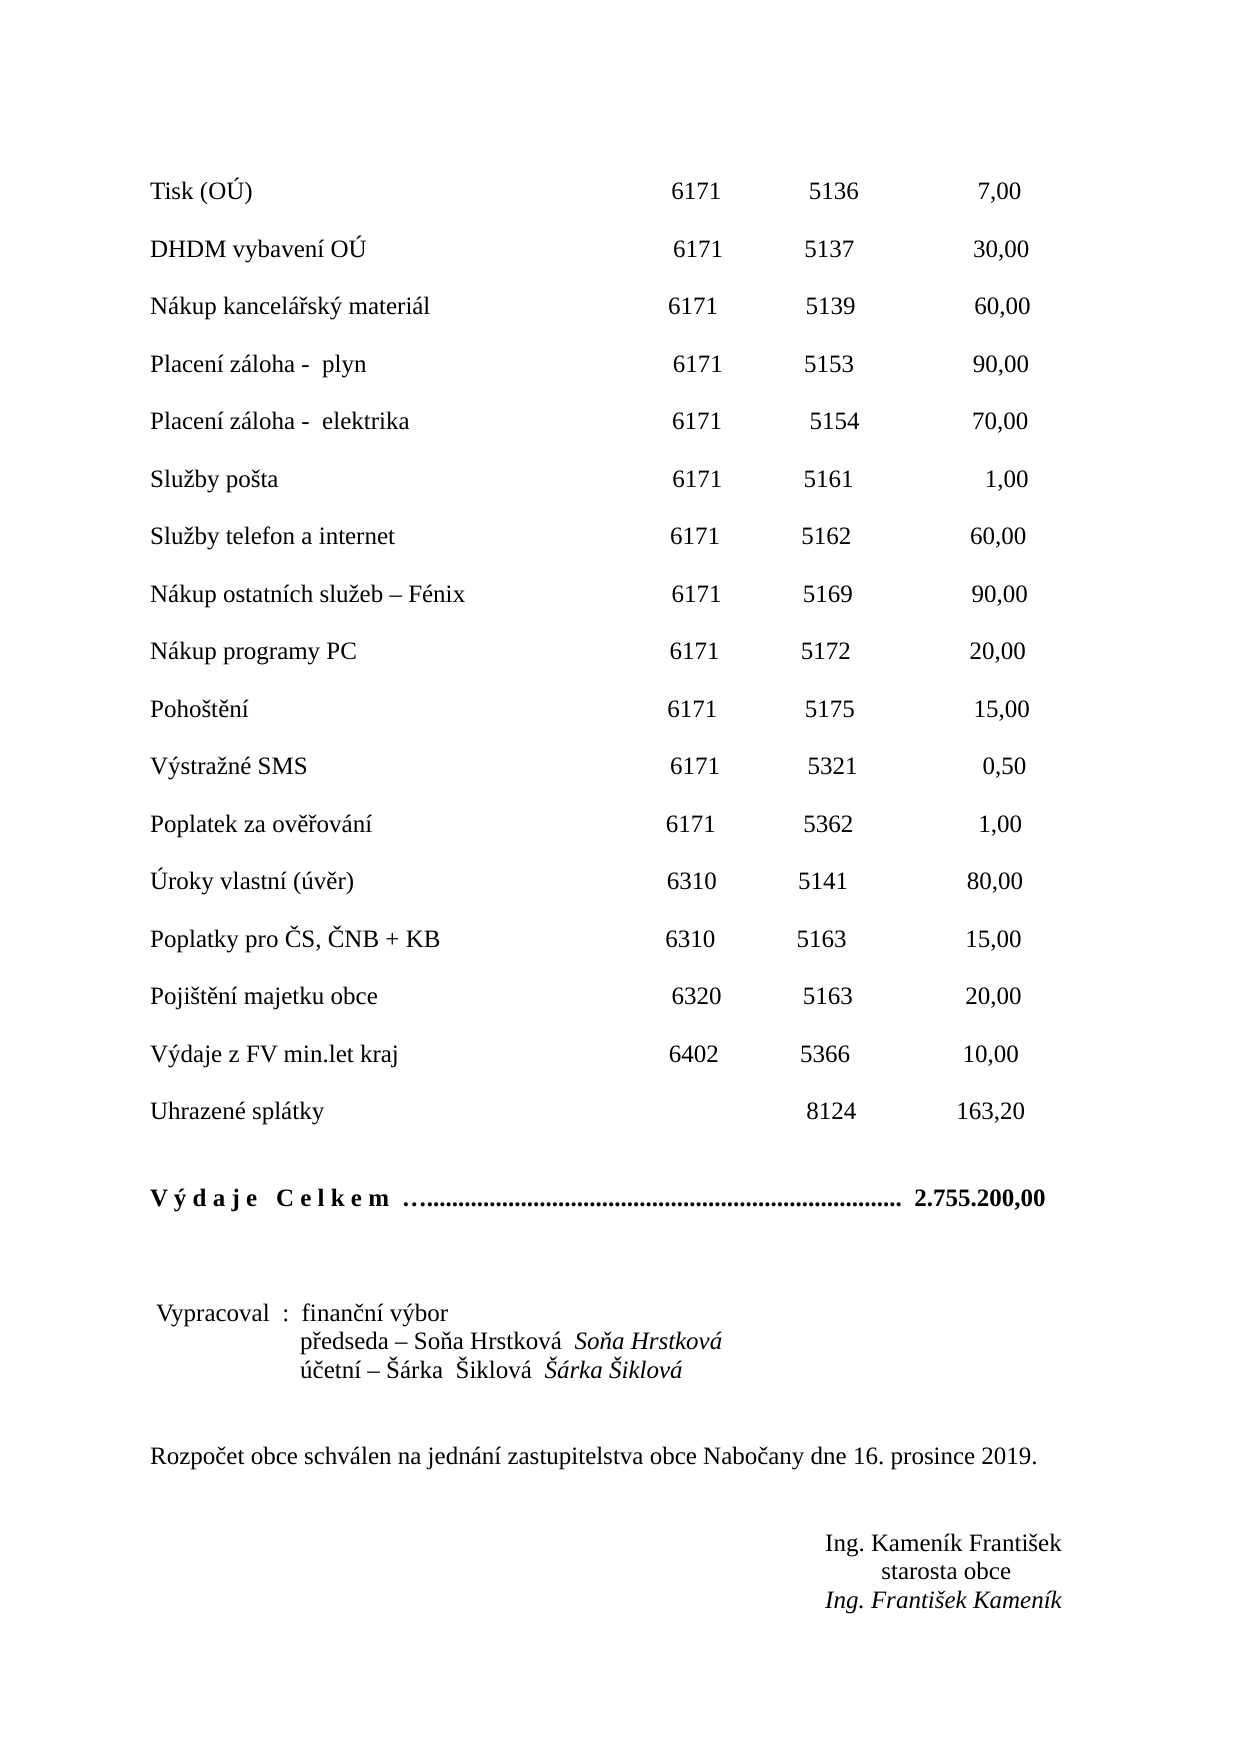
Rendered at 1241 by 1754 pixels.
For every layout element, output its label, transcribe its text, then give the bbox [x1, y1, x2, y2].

text Ing. Kameník František [150, 1528, 1090, 1556]
text Pojištění majetku obce 6320 5163 20,00 [150, 981, 1090, 1010]
text Uhrazené splátky 8124 163,20 [150, 1096, 1090, 1125]
text Vypracoval : finanční výbor [150, 1298, 1090, 1326]
text V ý d a j e C e l k e m …............................................................................ 2.755.200,00 [150, 1183, 1090, 1211]
text Ing. František Kameník [150, 1585, 1090, 1614]
text Výstražné SMS 6171 5321 0,50 [150, 751, 1090, 780]
text Výdaje z FV min.let kraj 6402 5366 10,00 [150, 1039, 1090, 1068]
text Poplatky pro ČS, ČNB + KB 6310 5163 15,00 [150, 924, 1090, 953]
text Nákup ostatních služeb – Fénix 6171 5169 90,00 [150, 579, 1090, 608]
text Placení záloha - plyn 6171 5153 90,00 [150, 349, 1090, 378]
text účetní – Šárka Šiklová Šárka Šiklová [150, 1355, 1090, 1384]
text Rozpočet obce schválen na jednání zastupitelstva obce Nabočany dne 16. prosince 2019. [150, 1441, 1090, 1470]
text Poplatek za ověřování 6171 5362 1,00 [150, 809, 1090, 838]
text Placení záloha - elektrika 6171 5154 70,00 [150, 406, 1090, 435]
text Úroky vlastní (úvěr) 6310 5141 80,00 [150, 866, 1090, 895]
text Pohoštění 6171 5175 15,00 [150, 694, 1090, 723]
text předseda – Soňa Hrstková Soňa Hrstková [150, 1326, 1090, 1355]
text Služby telefon a internet 6171 5162 60,00 [150, 521, 1090, 550]
text starosta obce [150, 1556, 1090, 1585]
text Nákup kancelářský materiál 6171 5139 60,00 [150, 291, 1090, 320]
text Tisk (OÚ) 6171 5136 7,00 [150, 176, 1090, 205]
text Nákup programy PC 6171 5172 20,00 [150, 636, 1090, 665]
text Služby pošta 6171 5161 1,00 [150, 464, 1090, 493]
text DHDM vybavení OÚ 6171 5137 30,00 [150, 234, 1090, 263]
